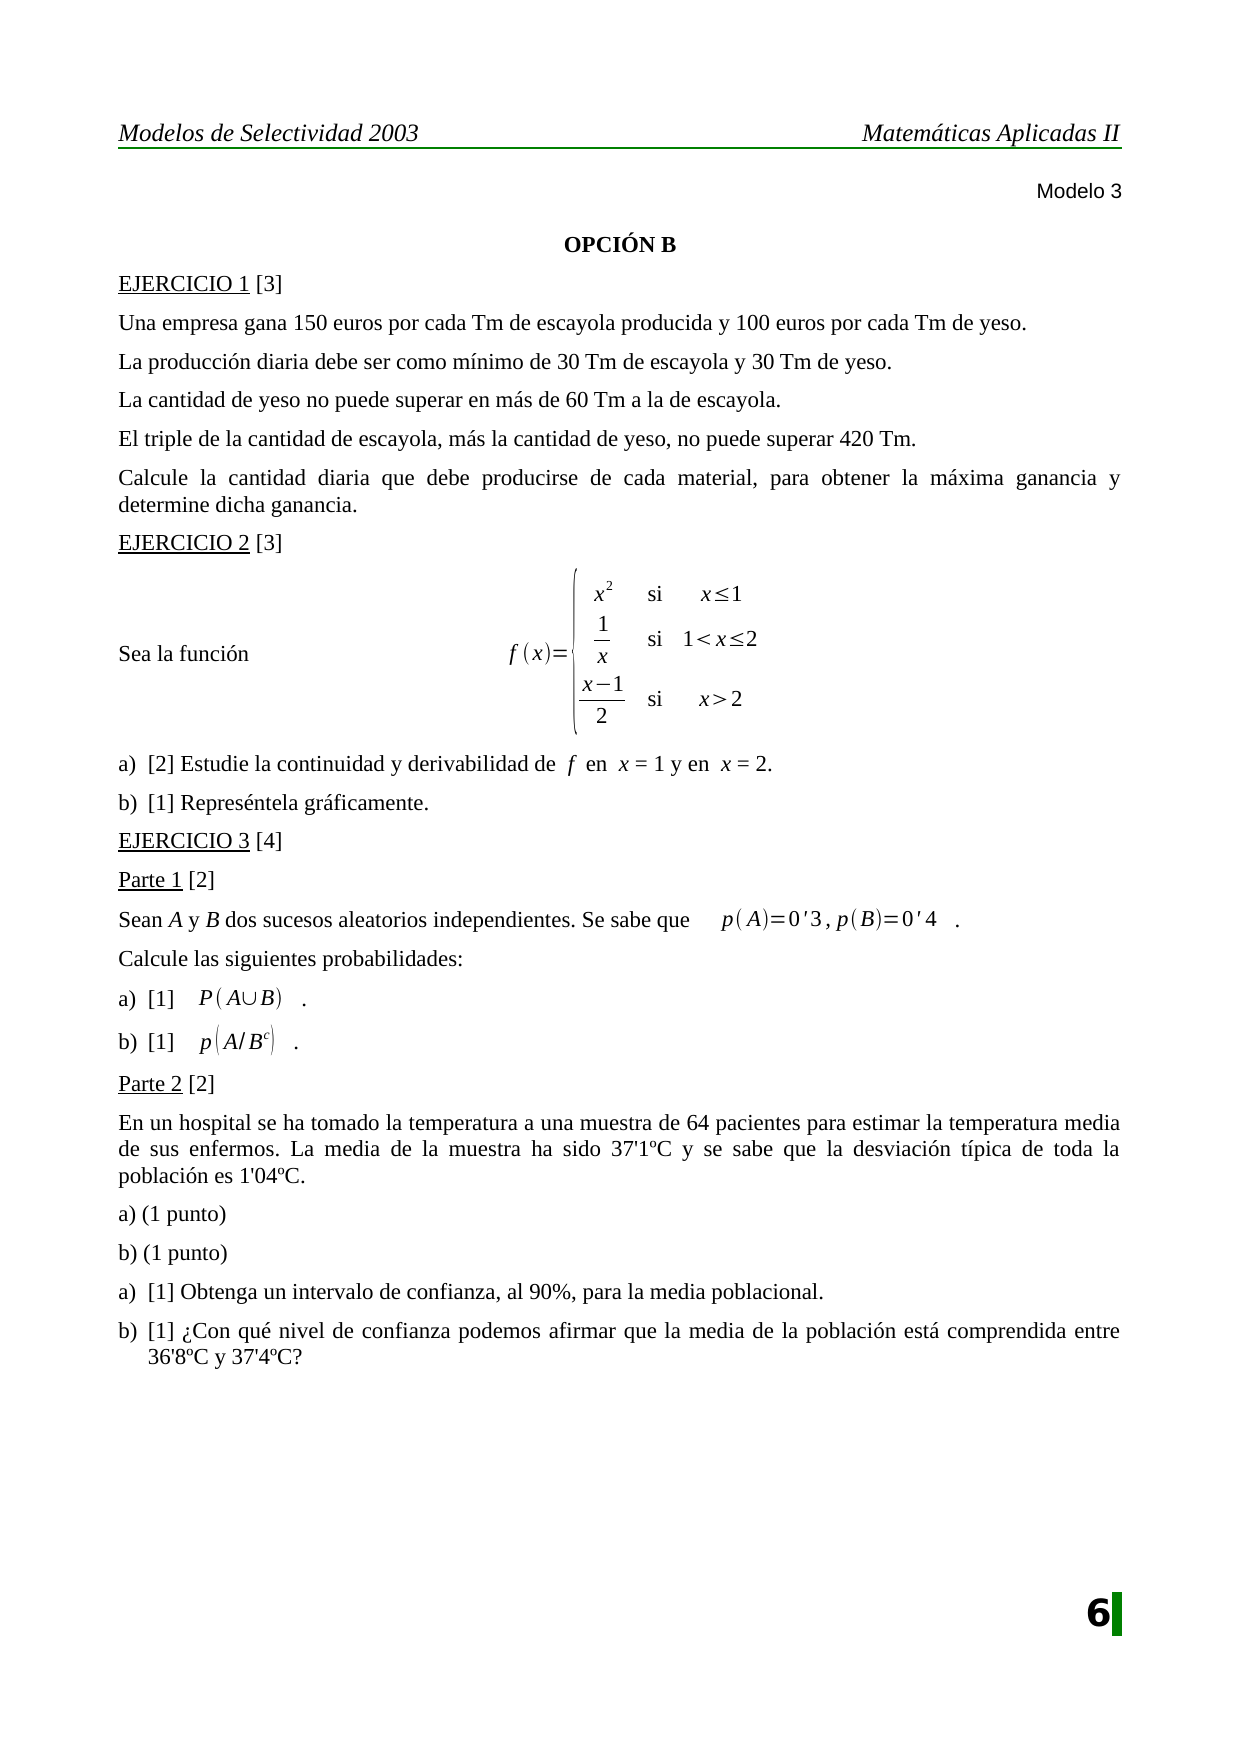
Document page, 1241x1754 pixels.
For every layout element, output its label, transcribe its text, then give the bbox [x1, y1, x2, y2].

text Sea la función [118, 568, 1122, 737]
text Calcule la cantidad diaria que debe producirse de cada material, para obtener la máxima ganancia y determine dicha ganancia. [118, 464, 1122, 517]
list [1] Obtenga un intervalo de confianza, al 90%, para la media poblacional. [118, 1278, 1122, 1304]
list [1] ¿Con qué nivel de confianza podemos afirmar que la media de la población está comprendida entre 36'8ºC y 37'4ºC? [118, 1317, 1122, 1370]
text En un hospital se ha tomado la temperatura a una muestra de 64 pacientes para estimar la temperatura media de sus enfermos. La media de la muestra ha sido 37'1ºC y se sabe que la desviación típica de toda la población es 1'04ºC. [118, 1109, 1122, 1188]
list [2] Estudie la continuidad y derivabilidad de f en x = 1 y en x = 2. [118, 750, 1122, 776]
list [1] . [118, 984, 1122, 1012]
text La cantidad de yeso no puede superar en más de 60 Tm a la de escayola. [118, 387, 1122, 413]
text La producción diaria debe ser como mínimo de 30 Tm de escayola y 30 Tm de yeso. [118, 348, 1122, 374]
text Una empresa gana 150 euros por cada Tm de escayola producida y 100 euros por cada Tm de yeso. [118, 309, 1122, 335]
text Sean A y B dos sucesos aleatorios independientes. Se sabe que . [118, 905, 1122, 933]
text EJERCICIO 2 [3] [118, 529, 1122, 556]
text EJERCICIO 3 [4] [118, 828, 1122, 854]
text Modelo 3 [118, 178, 1122, 202]
text b) (1 punto) [118, 1239, 1122, 1266]
text Parte 2 [2] [118, 1070, 1122, 1096]
list [1] Represéntela gráficamente. [118, 789, 1122, 815]
text Parte 1 [2] [118, 866, 1122, 893]
text EJERCICIO 1 [3] [118, 270, 1122, 296]
text a) (1 punto) [118, 1201, 1122, 1227]
text OPCIÓN B [118, 231, 1122, 257]
text El triple de la cantidad de escayola, más la cantidad de yeso, no puede superar 420 Tm. [118, 425, 1122, 452]
text Calcule las siguientes probabilidades: [118, 945, 1122, 972]
list [1] . [118, 1024, 1122, 1058]
